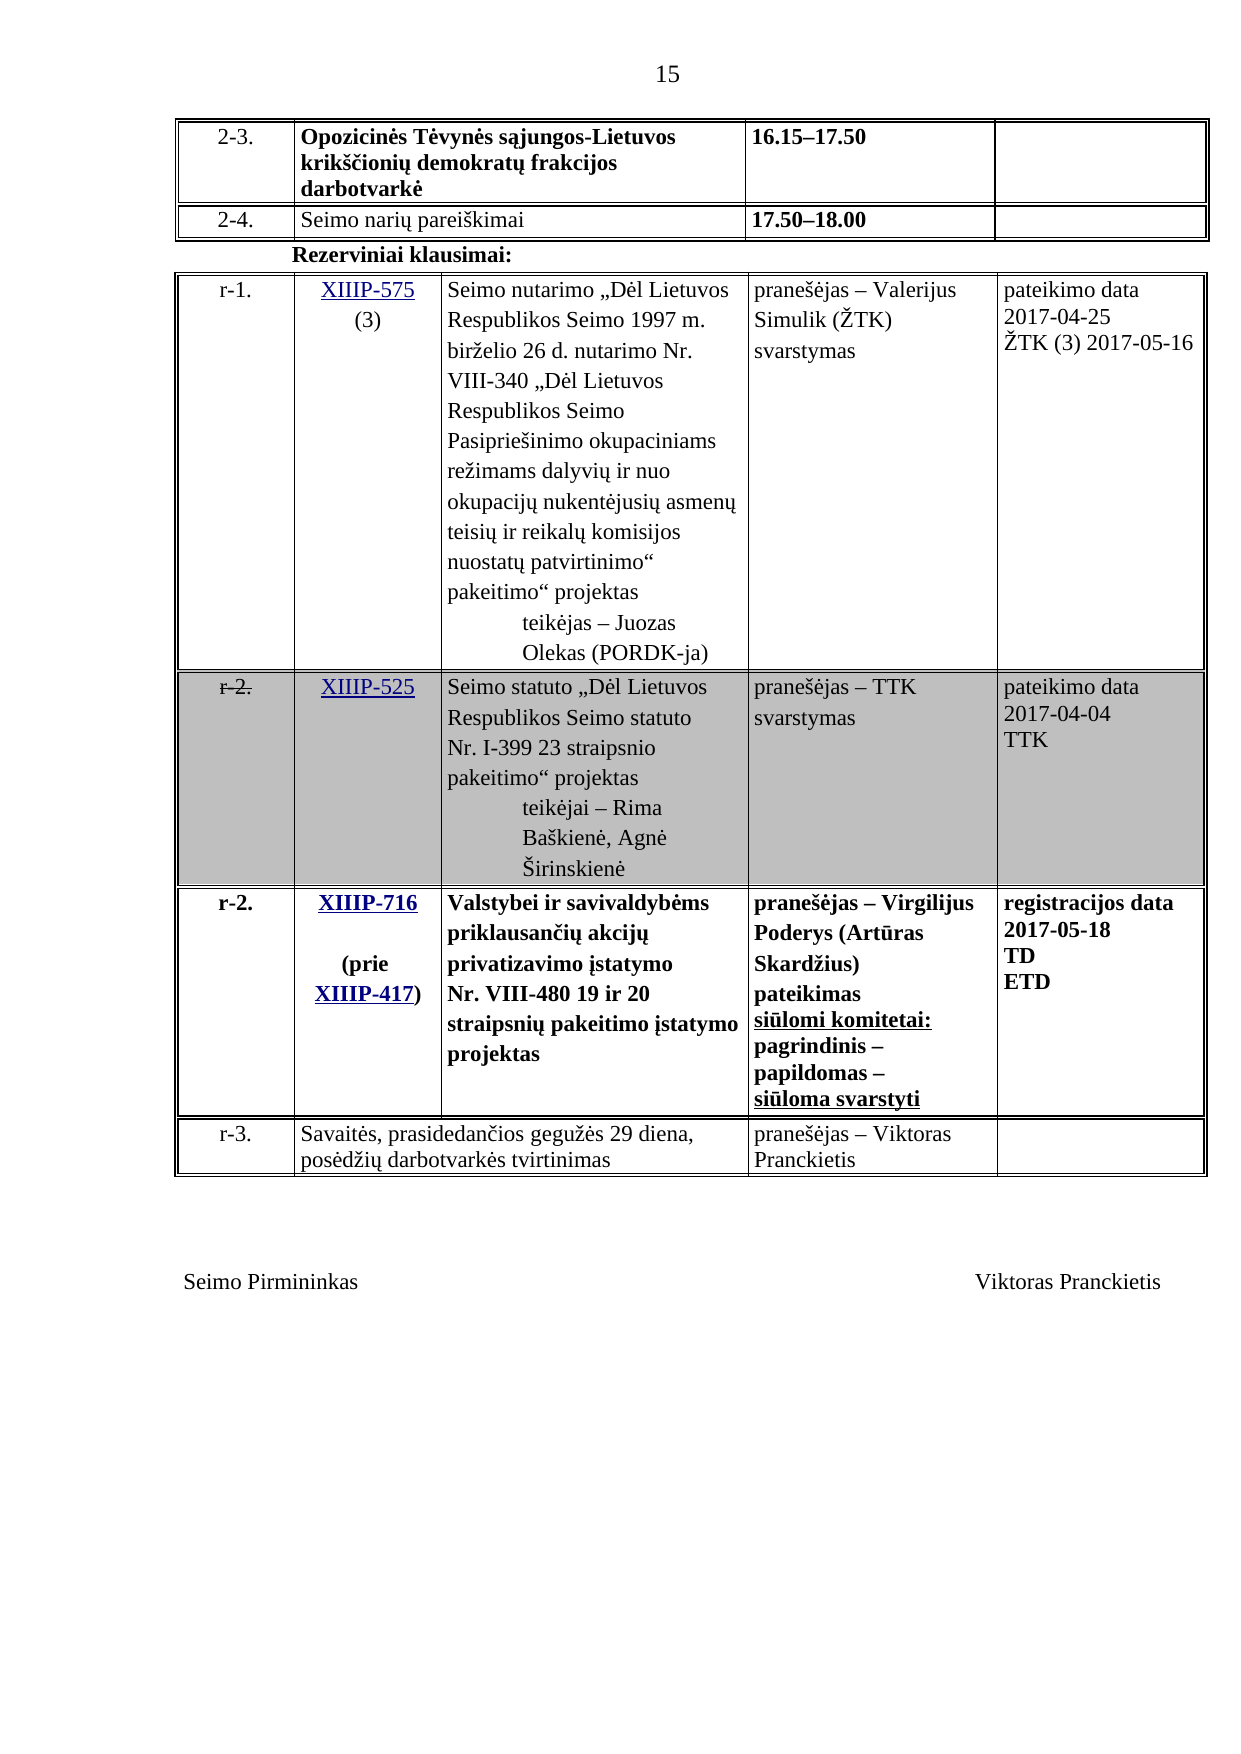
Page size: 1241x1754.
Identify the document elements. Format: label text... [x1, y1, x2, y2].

table_header Seimo nutarimo „Dėl Lietuvos Respublikos Seimo 1997 m. birželio 26 d. nutarimo Nr. VIII-340 „Dėl Lietuvos Respublikos Seimo Pasipriešinimo okupaciniams režimams dalyvių ir nuo okupacijų nukentėjusių asmenų teisių ir reikalų komisijos nuostatų patvirtinimo“ pakeitimo“ projektas teikėjas – Juozas Olekas (PORDK-ja) [442, 276, 748, 669]
table_cell pranešėjas – Viktoras Pranckietis [749, 1120, 997, 1173]
table_cell XIIIP-525 [295, 673, 441, 884]
text Rezerviniai klausimai: [177, 242, 1128, 268]
table_cell 2-4. [179, 207, 294, 237]
table_cell Seimo Pirmininkas [172, 1173, 533, 1304]
table_cell pranešėjas – Virgilijus Poderys (Artūras Skardžius) pateikimas siūlomi komitetai: pagrindinis – papildomas – siūloma svarstyti [749, 889, 997, 1115]
table_cell [998, 1120, 1203, 1173]
table_cell [533, 1177, 918, 1304]
table_cell [996, 207, 1205, 237]
table_cell Seimo narių pareiškimai [295, 207, 745, 237]
table_cell [996, 123, 1205, 202]
table_header XIIIP-575 (3) [295, 276, 441, 669]
table_cell Valstybei ir savivaldybėms priklausančių akcijų privatizavimo įstatymo Nr. VIII-480 19 ir 20 straipsnių pakeitimo įstatymo projektas [442, 889, 748, 1115]
table_cell XIIIP-716 (prie XIIIP-417) [295, 889, 441, 1115]
table_cell r-2. [179, 889, 294, 1115]
table_cell r-2. [179, 673, 294, 884]
table_cell Seimo statuto „Dėl Lietuvos Respublikos Seimo statuto Nr. I-399 23 straipsnio pakeitimo“ projektas teikėjai – Rima Baškienė, Agnė Širinskienė [442, 673, 748, 884]
table_cell 16.15–17.50 [746, 123, 994, 202]
table_cell Viktoras Pranckietis [918, 1173, 1240, 1304]
table_cell [1208, 1115, 1240, 1173]
table_cell [1208, 669, 1240, 884]
table_cell registracijos data 2017-05-18 TD ETD [998, 889, 1203, 1115]
table_cell pateikimo data 2017-04-04 TTK [998, 673, 1203, 884]
table_cell Opozicinės Tėvynės sąjungos-Lietuvos krikščionių demokratų frakcijos darbotvarkė [295, 123, 745, 202]
table_cell Savaitės, prasidedančios gegužės 29 diena, posėdžių darbotvarkės tvirtinimas [295, 1120, 748, 1173]
table_header [1208, 272, 1240, 669]
table_header r-1. [179, 276, 294, 669]
table_cell 2-3. [179, 123, 294, 202]
table_cell 17.50–18.00 [746, 207, 994, 237]
table_cell pranešėjas – TTK svarstymas [749, 673, 997, 884]
table_cell r-3. [179, 1120, 294, 1173]
table_cell [1208, 885, 1240, 1115]
table_header pateikimo data 2017-04-25 ŽTK (3) 2017-05-16 [998, 276, 1203, 669]
table_header pranešėjas – Valerijus Simulik (ŽTK) svarstymas [749, 276, 997, 669]
